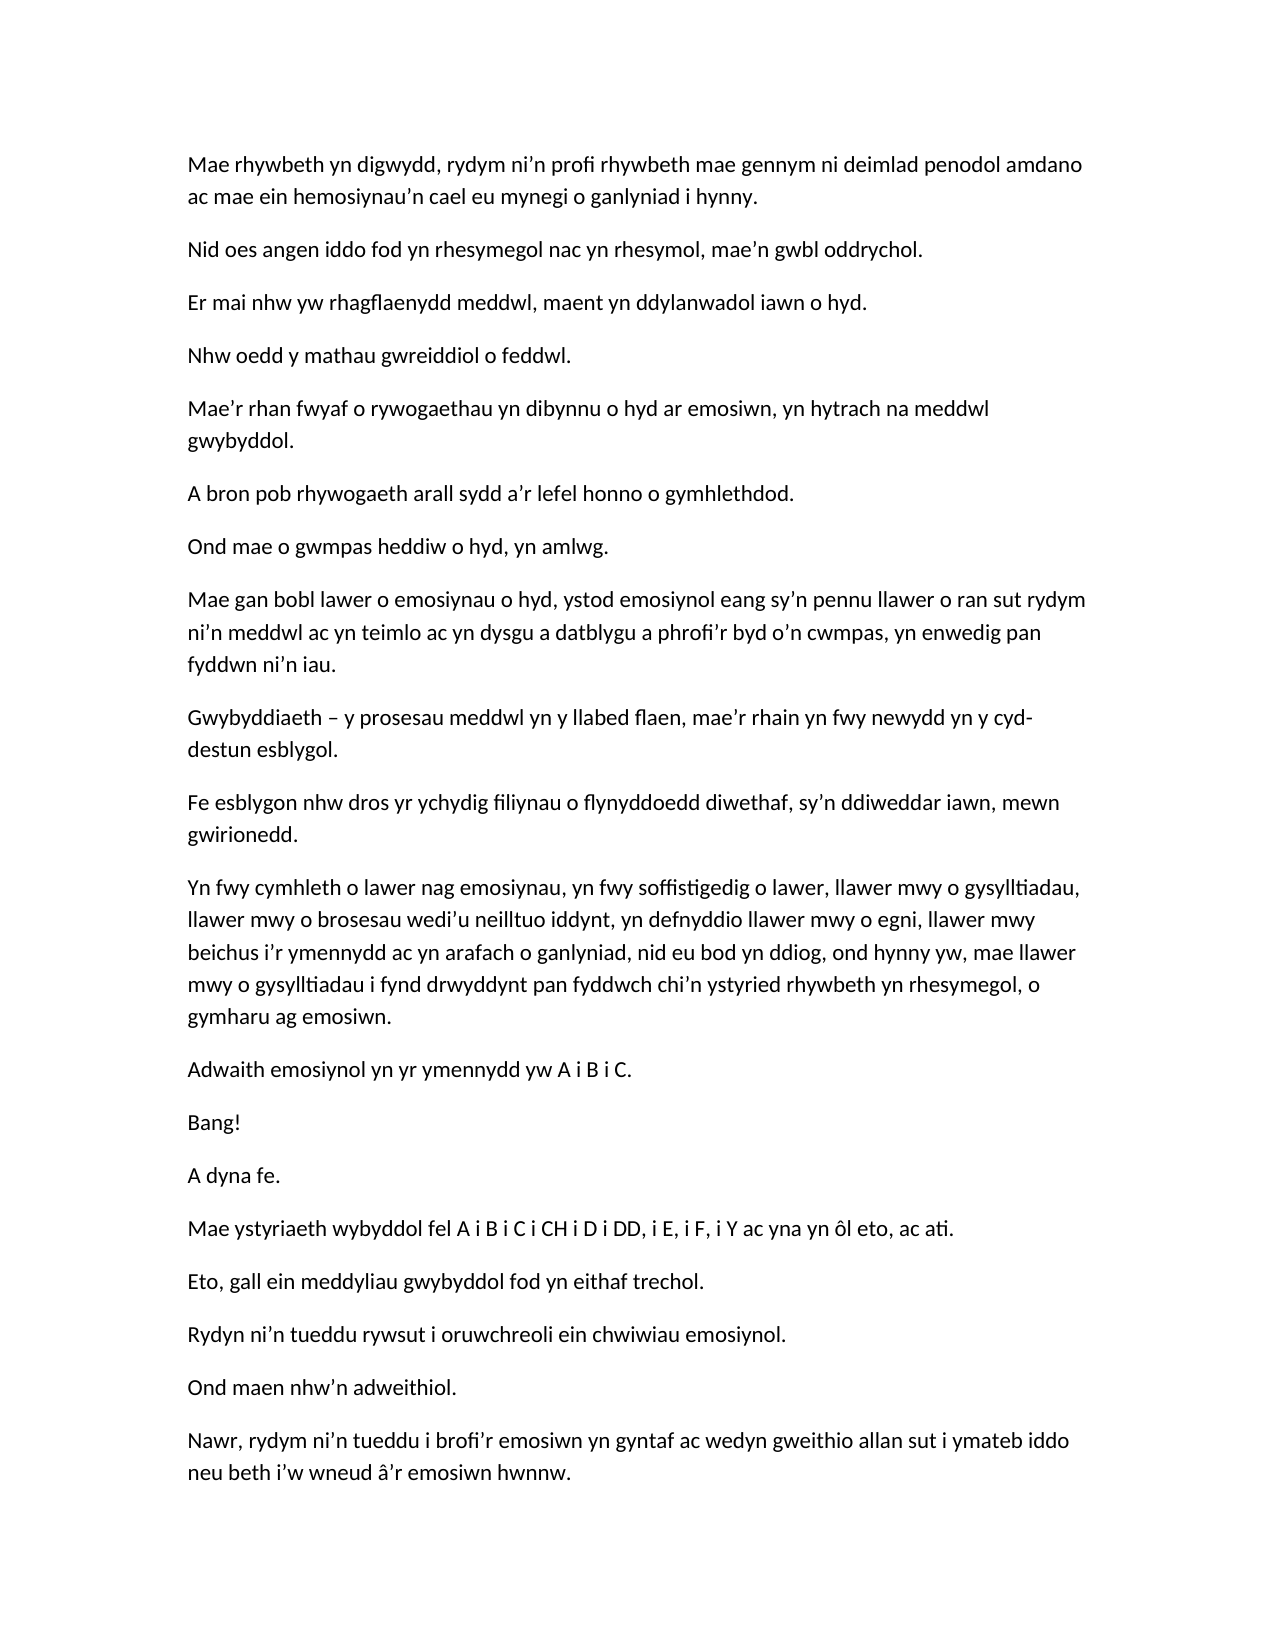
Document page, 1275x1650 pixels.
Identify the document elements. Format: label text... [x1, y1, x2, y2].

text Gwybyddiaeth – y prosesau meddwl yn y llabed flaen, mae’r rhain yn fwy newydd yn y cyd-destun esblygol. [187, 703, 1087, 763]
text Ond mae o gwmpas heddiw o hyd, yn amlwg. [187, 532, 1087, 561]
text Nhw oedd y mathau gwreiddiol o feddwl. [187, 341, 1087, 369]
text Fe esblygon nhw dros yr ychydig filiynau o flynyddoedd diwethaf, sy’n ddiweddar iawn, mewn gwirionedd. [187, 788, 1087, 848]
text Mae ystyriaeth wybyddol fel A i B i C i CH i D i DD, i E, i F, i Y ac yna yn ôl eto, ac ati. [187, 1214, 1087, 1242]
text Ond maen nhw’n adweithiol. [187, 1373, 1087, 1401]
text Rydyn ni’n tueddu rywsut i oruwchreoli ein chwiwiau emosiynol. [187, 1320, 1087, 1348]
text Eto, gall ein meddyliau gwybyddol fod yn eithaf trechol. [187, 1267, 1087, 1295]
text Nawr, rydym ni’n tueddu i brofi’r emosiwn yn gyntaf ac wedyn gweithio allan sut i ymateb iddo neu beth i’w wneud â’r emosiwn hwnnw. [187, 1426, 1087, 1486]
text Mae rhywbeth yn digwydd, rydym ni’n profi rhywbeth mae gennym ni deimlad penodol amdano ac mae ein hemosiynau’n cael eu mynegi o ganlyniad i hynny. [187, 150, 1087, 210]
text A bron pob rhywogaeth arall sydd a’r lefel honno o gymhlethdod. [187, 479, 1087, 507]
text Mae’r rhan fwyaf o rywogaethau yn dibynnu o hyd ar emosiwn, yn hytrach na meddwl gwybyddol. [187, 394, 1087, 454]
text Nid oes angen iddo fod yn rhesymegol nac yn rhesymol, mae’n gwbl oddrychol. [187, 235, 1087, 263]
text Bang! [187, 1108, 1087, 1136]
text Er mai nhw yw rhagflaenydd meddwl, maent yn ddylanwadol iawn o hyd. [187, 288, 1087, 316]
text Mae gan bobl lawer o emosiynau o hyd, ystod emosiynol eang sy’n pennu llawer o ran sut rydym ni’n meddwl ac yn teimlo ac yn dysgu a datblygu a phrofi’r byd o’n cwmpas, yn enwedig pan fyddwn ni’n iau. [187, 586, 1087, 678]
text Adwaith emosiynol yn yr ymennydd yw A i B i C. [187, 1055, 1087, 1083]
text A dyna fe. [187, 1161, 1087, 1189]
text Yn fwy cymhleth o lawer nag emosiynau, yn fwy soffistigedig o lawer, llawer mwy o gysylltiadau, llawer mwy o brosesau wedi’u neilltuo iddynt, yn defnyddio llawer mwy o egni, llawer mwy beichus i’r ymennydd ac yn arafach o ganlyniad, nid eu bod yn ddiog, ond hynny yw, mae llawer mwy o gysylltiadau i fynd drwyddynt pan fyddwch chi’n ystyried rhywbeth yn rhesymegol, o gymharu ag emosiwn. [187, 873, 1087, 1030]
